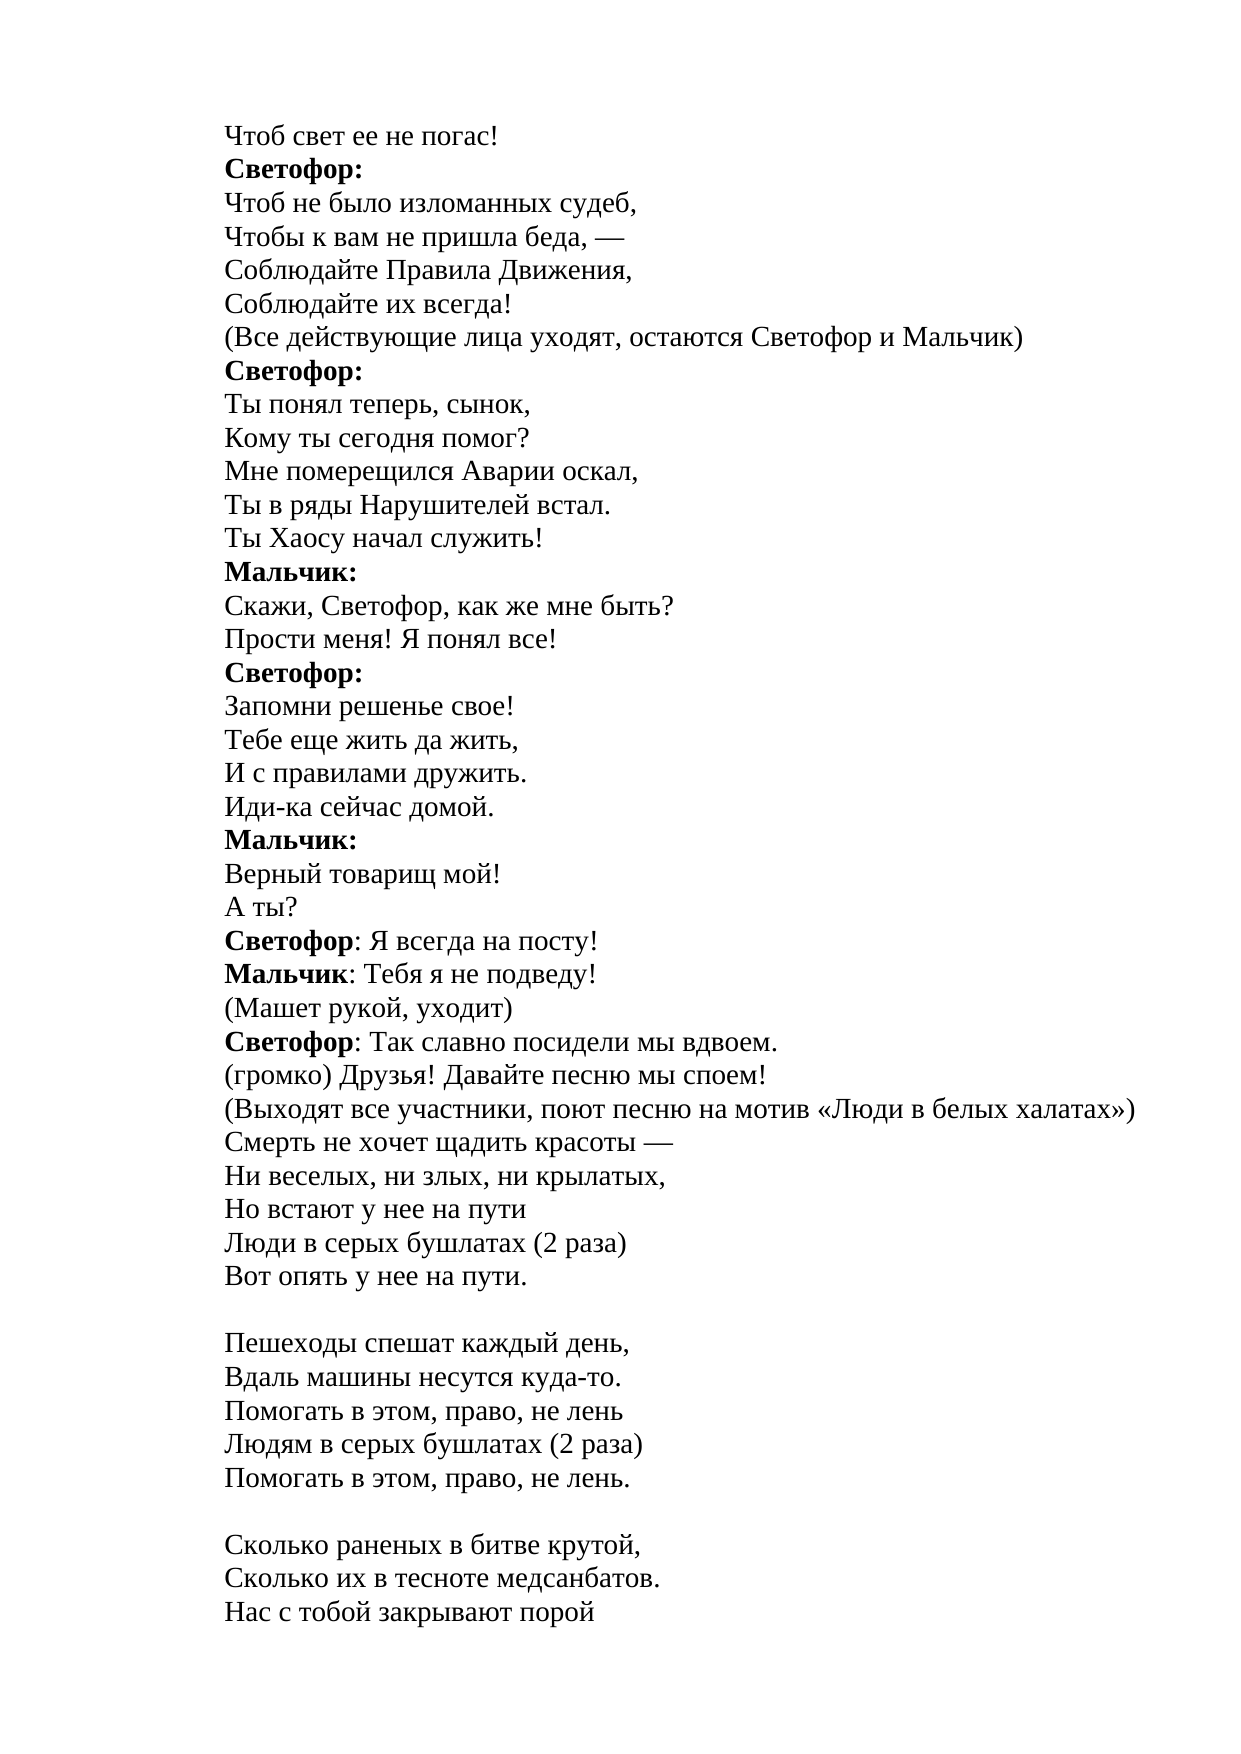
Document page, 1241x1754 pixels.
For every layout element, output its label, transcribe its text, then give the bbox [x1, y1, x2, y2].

text Прости меня! Я понял все! [177, 621, 1152, 655]
text Помогать в этом, право, не лень. [177, 1460, 1152, 1493]
text Людям в серых бушлатах (2 раза) [177, 1426, 1152, 1460]
text Соблюдайте их всегда! [177, 286, 1152, 319]
text И с правилами дружить. [177, 755, 1152, 789]
text Верный товарищ мой! [177, 856, 1152, 889]
text Мне померещился Аварии оскал, [177, 453, 1152, 487]
text (Все действующие лица уходят, остаются Светофор и Мальчик) [177, 319, 1152, 353]
text (громко) Друзья! Давайте песню мы споем! [177, 1057, 1152, 1091]
text Тебе еще жить да жить, [177, 722, 1152, 755]
text Иди-ка сейчас домой. [177, 789, 1152, 822]
text Соблюдайте Правила Движения, [177, 252, 1152, 286]
text Чтобы к вам не пришла беда, — [177, 219, 1152, 252]
text Скажи, Светофор, как же мне быть? [177, 588, 1152, 621]
text Сколько раненых в битве крутой, [177, 1527, 1152, 1560]
text Ты Хаосу начал служить! [177, 521, 1152, 554]
text (Выходят все участники, поют песню на мотив «Люди в белых халатах») [177, 1091, 1152, 1124]
text Ни веселых, ни злых, ни крылатых, [177, 1158, 1152, 1191]
text Мальчик: [177, 554, 1152, 588]
text Мальчик: [177, 822, 1152, 856]
text Светофор: Так славно посидели мы вдвоем. [177, 1024, 1152, 1057]
text Светофор: [177, 152, 1152, 185]
text Смерть не хочет щадить красоты — [177, 1124, 1152, 1158]
text Ты понял теперь, сынок, [177, 386, 1152, 420]
text Нас с тобой закрывают порой [177, 1594, 1152, 1627]
text Светофор: [177, 353, 1152, 386]
text Пешеходы спешат каждый день, [177, 1326, 1152, 1359]
text Светофор: Я всегда на посту! [177, 923, 1152, 957]
text Кому ты сегодня помог? [177, 420, 1152, 453]
text Чтоб не было изломанных судеб, [177, 185, 1152, 219]
text Но встают у нее на пути [177, 1191, 1152, 1225]
text Люди в серых бушлатах (2 раза) [177, 1225, 1152, 1258]
text (Машет рукой, уходит) [177, 990, 1152, 1024]
text Светофор: [177, 655, 1152, 688]
text Ты в ряды Нарушителей встал. [177, 487, 1152, 521]
text Чтоб свет ее не погас! [177, 118, 1152, 152]
text Запомни решенье свое! [177, 688, 1152, 722]
text Помогать в этом, право, не лень [177, 1393, 1152, 1426]
text Мальчик: Тебя я не подведу! [177, 957, 1152, 990]
text Сколько их в тесноте медсанбатов. [177, 1560, 1152, 1594]
text Вдаль машины несутся куда-то. [177, 1359, 1152, 1393]
text А ты? [177, 889, 1152, 923]
text Вот опять у нее на пути. [177, 1258, 1152, 1292]
